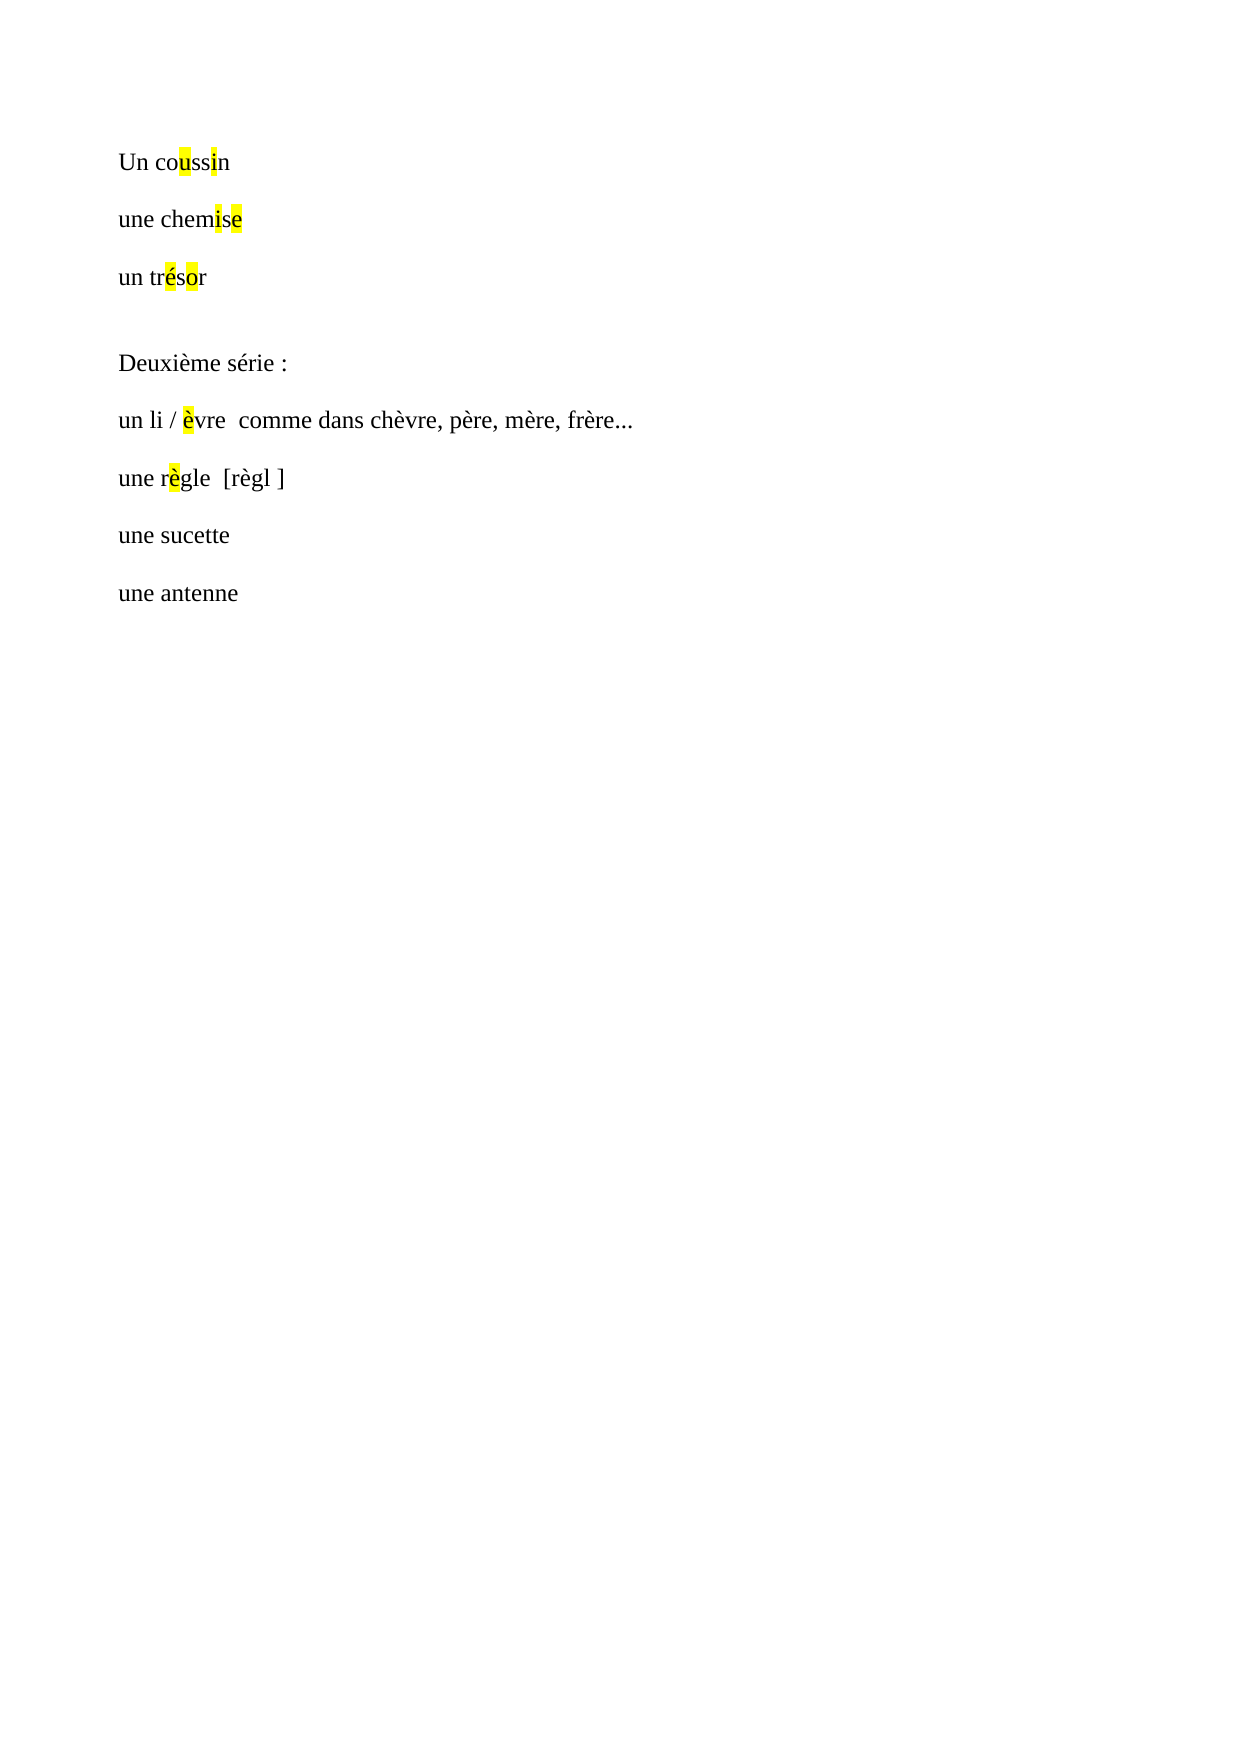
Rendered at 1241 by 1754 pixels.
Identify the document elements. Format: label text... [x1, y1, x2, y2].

text un li / èvre comme dans chèvre, père, mère, frère... [118, 406, 1122, 434]
text une chemise [118, 204, 1122, 233]
text Un coussin [118, 147, 1122, 176]
text un trésor [118, 262, 1122, 291]
text une antenne [118, 578, 1122, 607]
text une règle [règl ] [118, 463, 1122, 492]
text une sucette [118, 521, 1122, 549]
text Deuxième série : [118, 348, 1122, 377]
